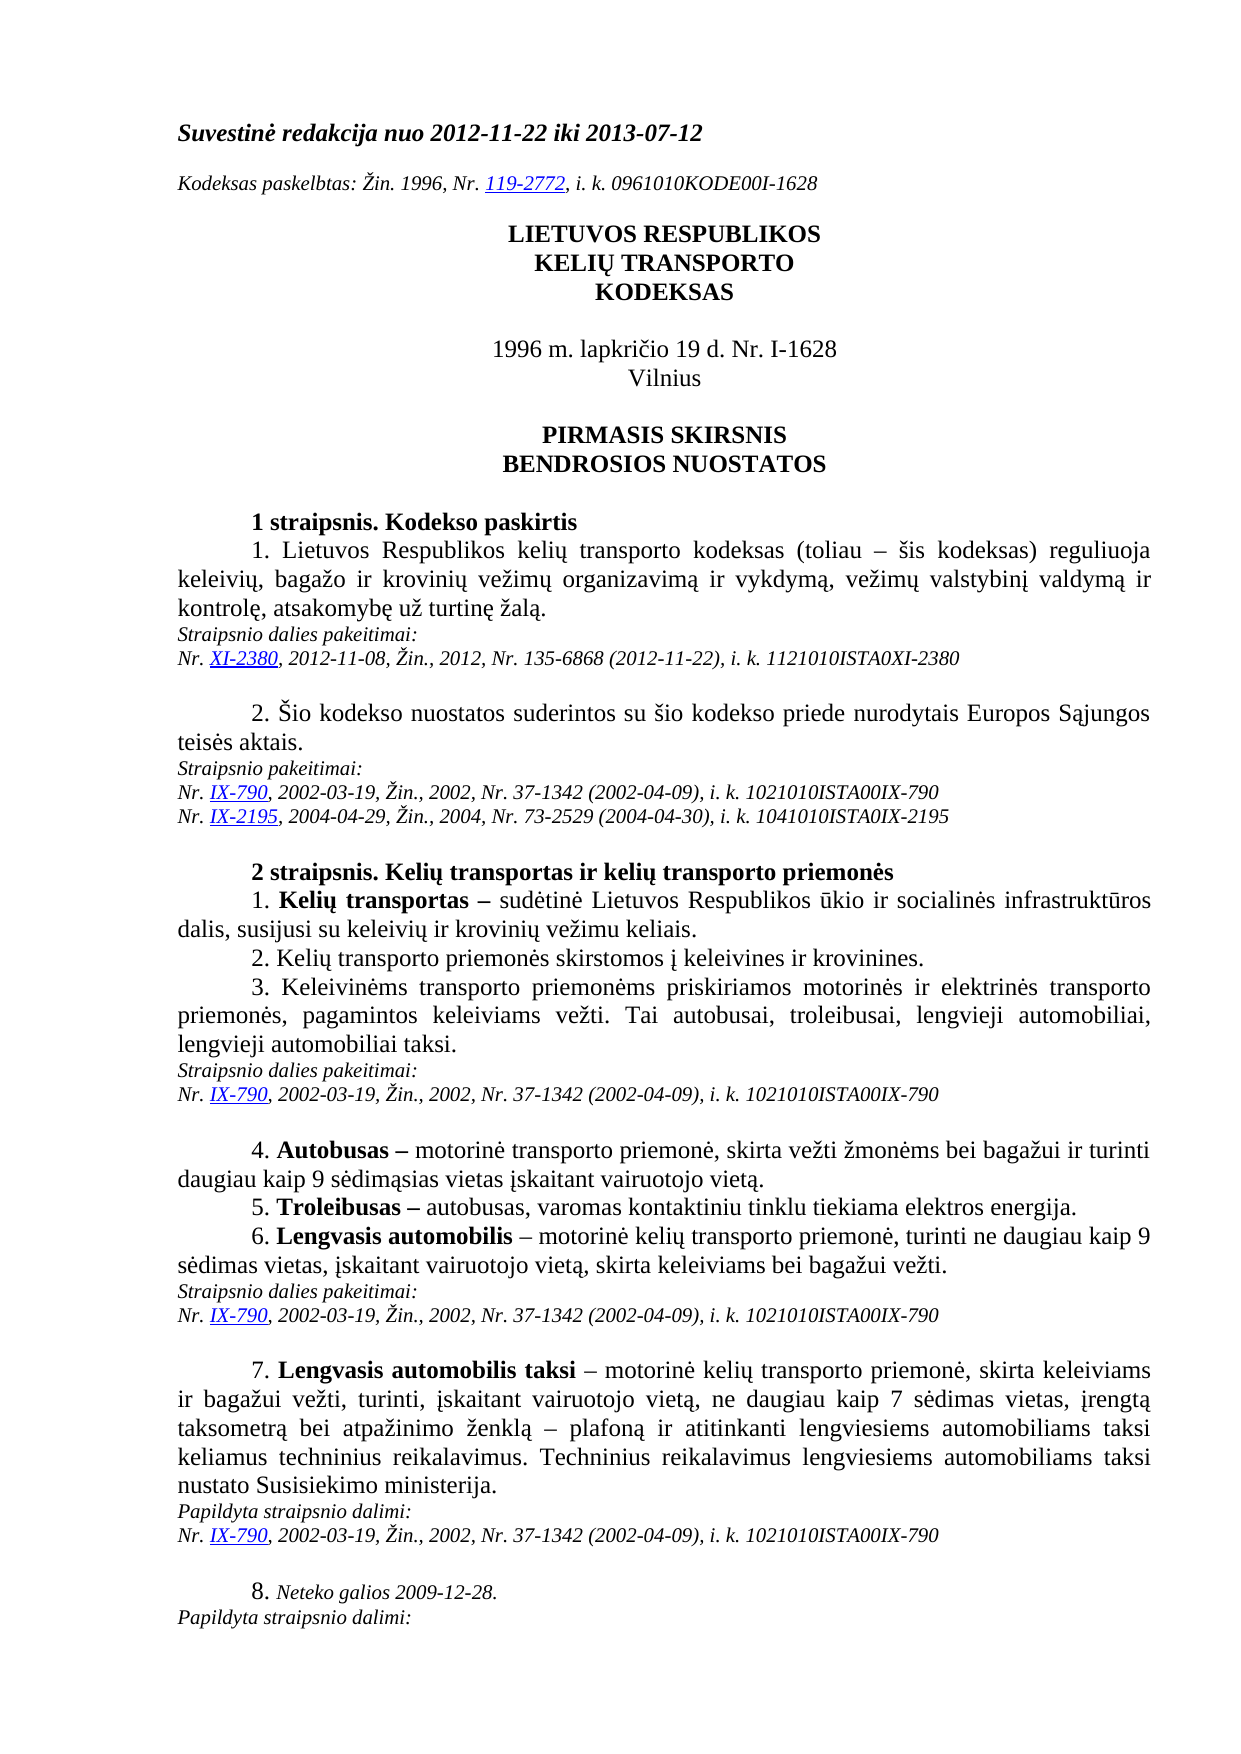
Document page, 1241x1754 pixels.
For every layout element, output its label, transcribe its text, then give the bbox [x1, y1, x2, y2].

text Nr. IX-790, 2002-03-19, Žin., 2002, Nr. 37-1342 (2002-04-09), i. k. 1021010ISTA00IX-790 [177, 1082, 1152, 1106]
text KODEKSAS [177, 277, 1152, 305]
text 3. Keleivinėms transporto priemonėms priskiriamos motorinės ir elektrinės transporto priemonės, pagamintos keleiviams vežti. Tai autobusai, troleibusai, lengvieji automobiliai, lengvieji automobiliai taksi. [177, 972, 1152, 1058]
text Vilnius [177, 363, 1152, 392]
text Straipsnio pakeitimai: [177, 756, 1152, 780]
text 7. Lengvasis automobilis taksi – motorinė kelių transporto priemonė, skirta keleiviams ir bagažui vežti, turinti, įskaitant vairuotojo vietą, ne daugiau kaip 7 sėdimas vietas, įrengtą taksometrą bei atpažinimo ženklą – plafoną ir atitinkanti lengviesiems automobiliams taksi keliamus techninius reikalavimus. Techninius reikalavimus lengviesiems automobiliams taksi nustato Susisiekimo ministerija. [177, 1356, 1152, 1499]
text Kodeksas paskelbtas: Žin. 1996, Nr. 119-2772, i. k. 0961010KODE00I-1628 [177, 171, 1152, 195]
text 4. Autobusas – motorinė transporto priemonė, skirta vežti žmonėms bei bagažui ir turinti daugiau kaip 9 sėdimąsias vietas įskaitant vairuotojo vietą. [177, 1135, 1152, 1192]
text 1 straipsnis. Kodekso paskirtis [177, 507, 1152, 535]
text KELIŲ TRANSPORTO [177, 248, 1152, 277]
text 1. Lietuvos Respublikos kelių transporto kodeksas (toliau – šis kodeksas) reguliuoja keleivių, bagažo ir krovinių vežimų organizavimą ir vykdymą, vežimų valstybinį valdymą ir kontrolę, atsakomybę už turtinę žalą. [177, 535, 1152, 622]
text PIRMASIS skirsnis [177, 420, 1152, 449]
text Straipsnio dalies pakeitimai: [177, 1279, 1152, 1303]
text Straipsnio dalies pakeitimai: [177, 622, 1152, 646]
text 2 straipsnis. Kelių transportas ir kelių transporto priemonės [177, 857, 1152, 886]
text Papildyta straipsnio dalimi: [177, 1499, 1152, 1523]
text Straipsnio dalies pakeitimai: [177, 1058, 1152, 1082]
text 8. Neteko galios 2009-12-28. [177, 1576, 1152, 1605]
text 2. Šio kodekso nuostatos suderintos su šio kodekso priede nurodytais Europos Sąjungos teisės aktais. [177, 698, 1152, 756]
text Bendrosios nuostatos [177, 449, 1152, 478]
text 6. Lengvasis automobilis – motorinė kelių transporto priemonė, turinti ne daugiau kaip 9 sėdimas vietas, įskaitant vairuotojo vietą, skirta keleiviams bei bagažui vežti. [177, 1221, 1152, 1279]
text Nr. IX-2195, 2004-04-29, Žin., 2004, Nr. 73-2529 (2004-04-30), i. k. 1041010ISTA0IX-2195 [177, 804, 1152, 828]
text Nr. IX-790, 2002-03-19, Žin., 2002, Nr. 37-1342 (2002-04-09), i. k. 1021010ISTA00IX-790 [177, 1523, 1152, 1547]
text 1996 m. lapkričio 19 d. Nr. I-1628 [177, 334, 1152, 363]
text LIETUVOS RESPUBLIKOS [177, 219, 1152, 248]
text Suvestinė redakcija nuo 2012-11-22 iki 2013-07-12 [177, 118, 1152, 147]
text 2. Kelių transporto priemonės skirstomos į keleivines ir krovinines. [177, 943, 1152, 972]
text Nr. IX-790, 2002-03-19, Žin., 2002, Nr. 37-1342 (2002-04-09), i. k. 1021010ISTA00IX-790 [177, 1303, 1152, 1327]
text Papildyta straipsnio dalimi: [177, 1605, 1152, 1629]
text 5. Troleibusas – autobusas, varomas kontaktiniu tinklu tiekiama elektros energija. [177, 1192, 1152, 1221]
text Nr. IX-790, 2002-03-19, Žin., 2002, Nr. 37-1342 (2002-04-09), i. k. 1021010ISTA00IX-790 [177, 780, 1152, 804]
text Nr. XI-2380, 2012-11-08, Žin., 2012, Nr. 135-6868 (2012-11-22), i. k. 1121010ISTA0XI-2380 [177, 646, 1152, 670]
text 1. Kelių transportas – sudėtinė Lietuvos Respublikos ūkio ir socialinės infrastruktūros dalis, susijusi su keleivių ir krovinių vežimu keliais. [177, 886, 1152, 943]
